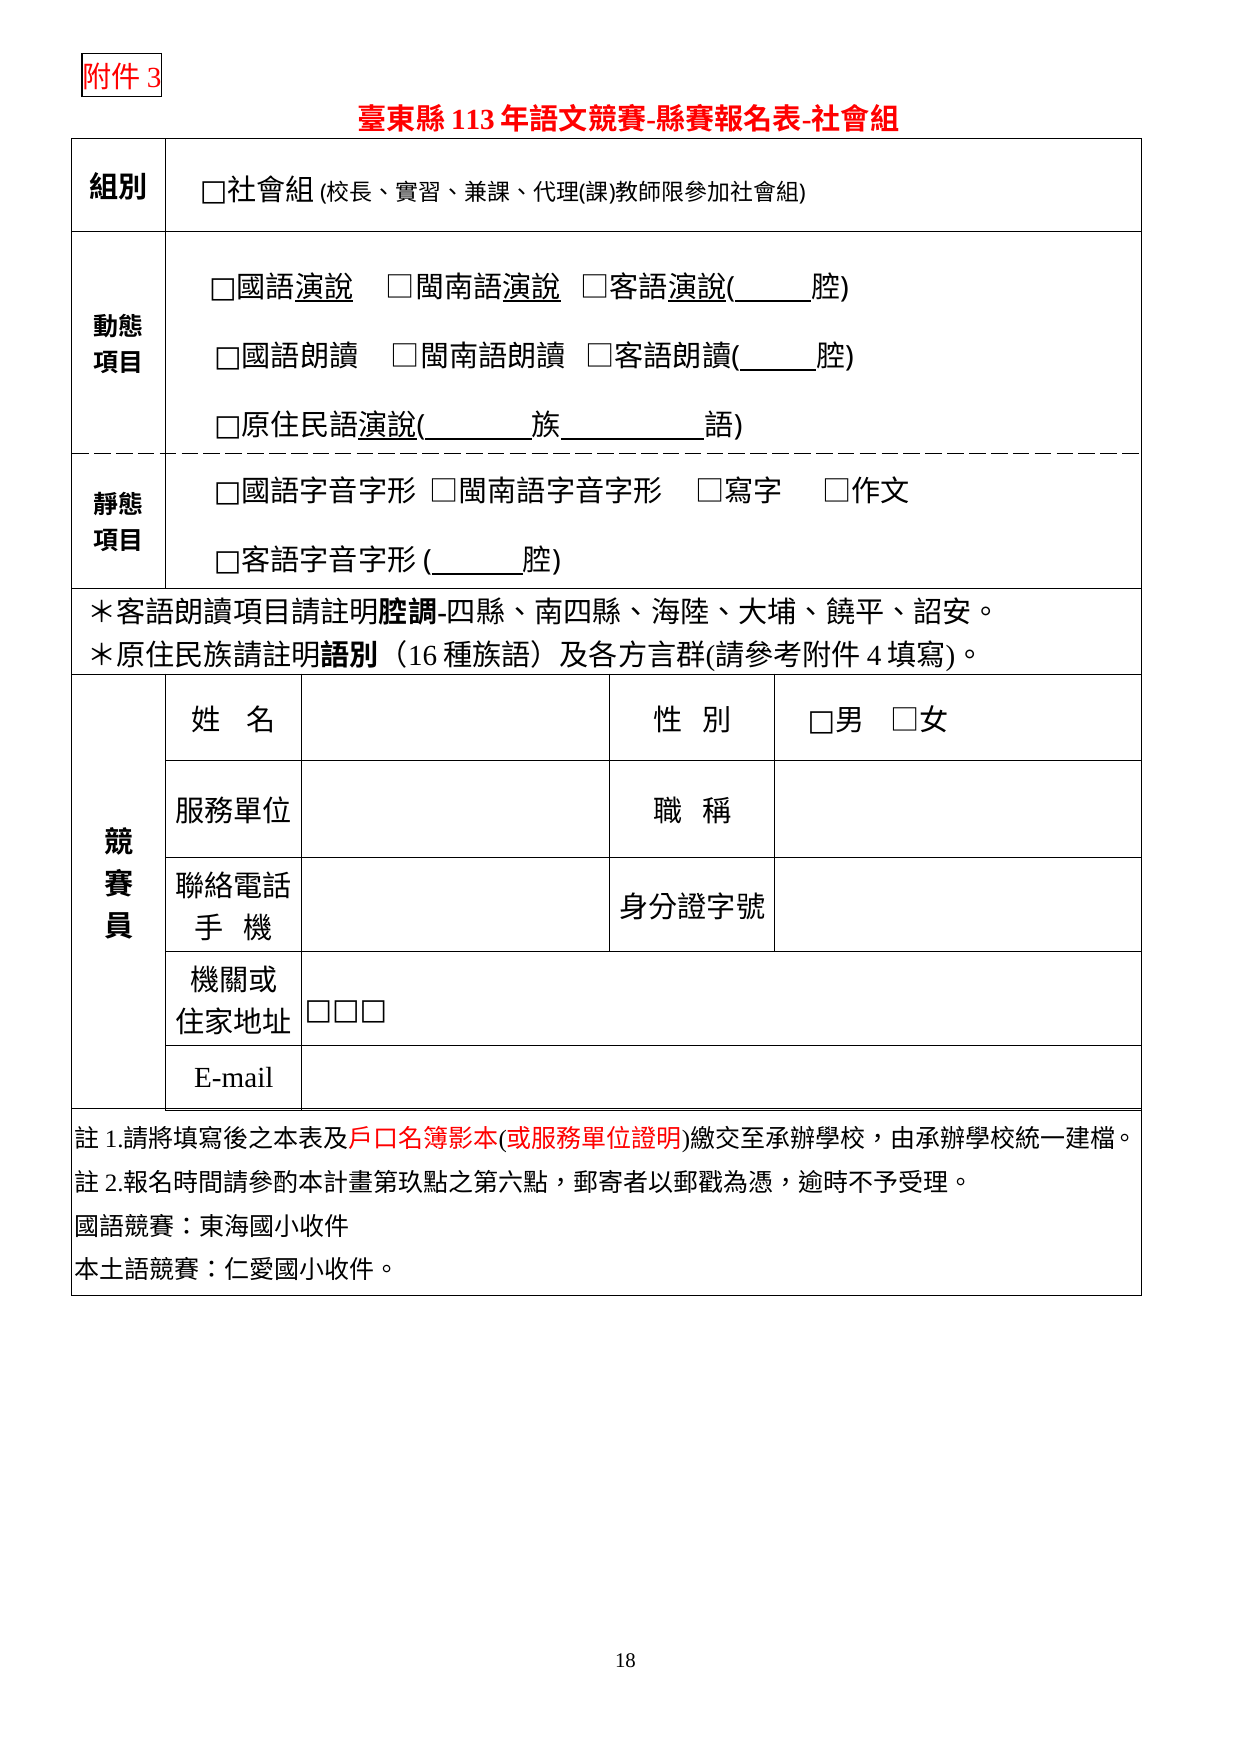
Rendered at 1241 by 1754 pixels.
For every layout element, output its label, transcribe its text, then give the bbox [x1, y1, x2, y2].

text 附件3 [83, 56, 161, 96]
table_cell [775, 858, 1141, 951]
table_cell 服務單位 [166, 761, 301, 857]
table_cell [302, 858, 609, 951]
table_cell 姓 名 [166, 675, 301, 760]
table_cell 機關或 住家地址 [166, 952, 301, 1045]
table_cell 職 稱 [610, 761, 774, 857]
table_cell □國語字音字形 □閩南語字音字形 □寫字 □作文 □客語字音字形 ( 腔) [166, 453, 1141, 588]
text [75, 56, 81, 96]
table_cell □男 □女 [775, 675, 1141, 760]
table_cell 身分證字號 [610, 858, 774, 951]
table_header 組別 [72, 139, 165, 231]
table_cell ＊客語朗讀項目請註明腔調-四縣、南四縣、海陸、大埔、饒平、詔安。 ＊原住民族請註明語別（16種族語）及各方言群(請參考附件4填寫)。 [72, 589, 1141, 673]
table_cell [72, 1296, 1142, 1513]
table_cell 註1.請將填寫後之本表及戶口名簿影本(或服務單位證明)繳交至承辦學校，由承辦學校統一建檔。 註2.報名時間請參酌本計畫第玖點之第六點，郵寄者以郵戳為憑，逾時不予受理。 國語競賽：東海國小收件 本土語競賽：仁愛國小收件。 [72, 1109, 1141, 1295]
table_cell E-mail [166, 1046, 301, 1108]
table_cell 動態 項目 [72, 232, 165, 453]
text 臺東縣113年語文競賽-縣賽報名表-社會組 [75, 96, 1181, 138]
table_cell [302, 761, 609, 857]
table_cell □國語演說 □閩南語演說 □客語演說( 腔) □國語朗讀 □閩南語朗讀 □客語朗讀( 腔) □原住民語演說( 族 語) [166, 232, 1141, 453]
table_cell [302, 1046, 1141, 1108]
table_cell 性 別 [610, 675, 774, 760]
table_cell [302, 675, 609, 760]
table_cell 靜態 項目 [72, 453, 165, 588]
table_header □社會組 (校長、實習、兼課、代理(課)教師限參加社會組) [166, 139, 1141, 231]
table_cell 聯絡電話 手 機 [166, 858, 301, 951]
table_cell 競 賽 員 [72, 675, 165, 1108]
table_cell [775, 761, 1141, 857]
text [162, 56, 1181, 96]
table_cell □□□ [302, 952, 1141, 1045]
